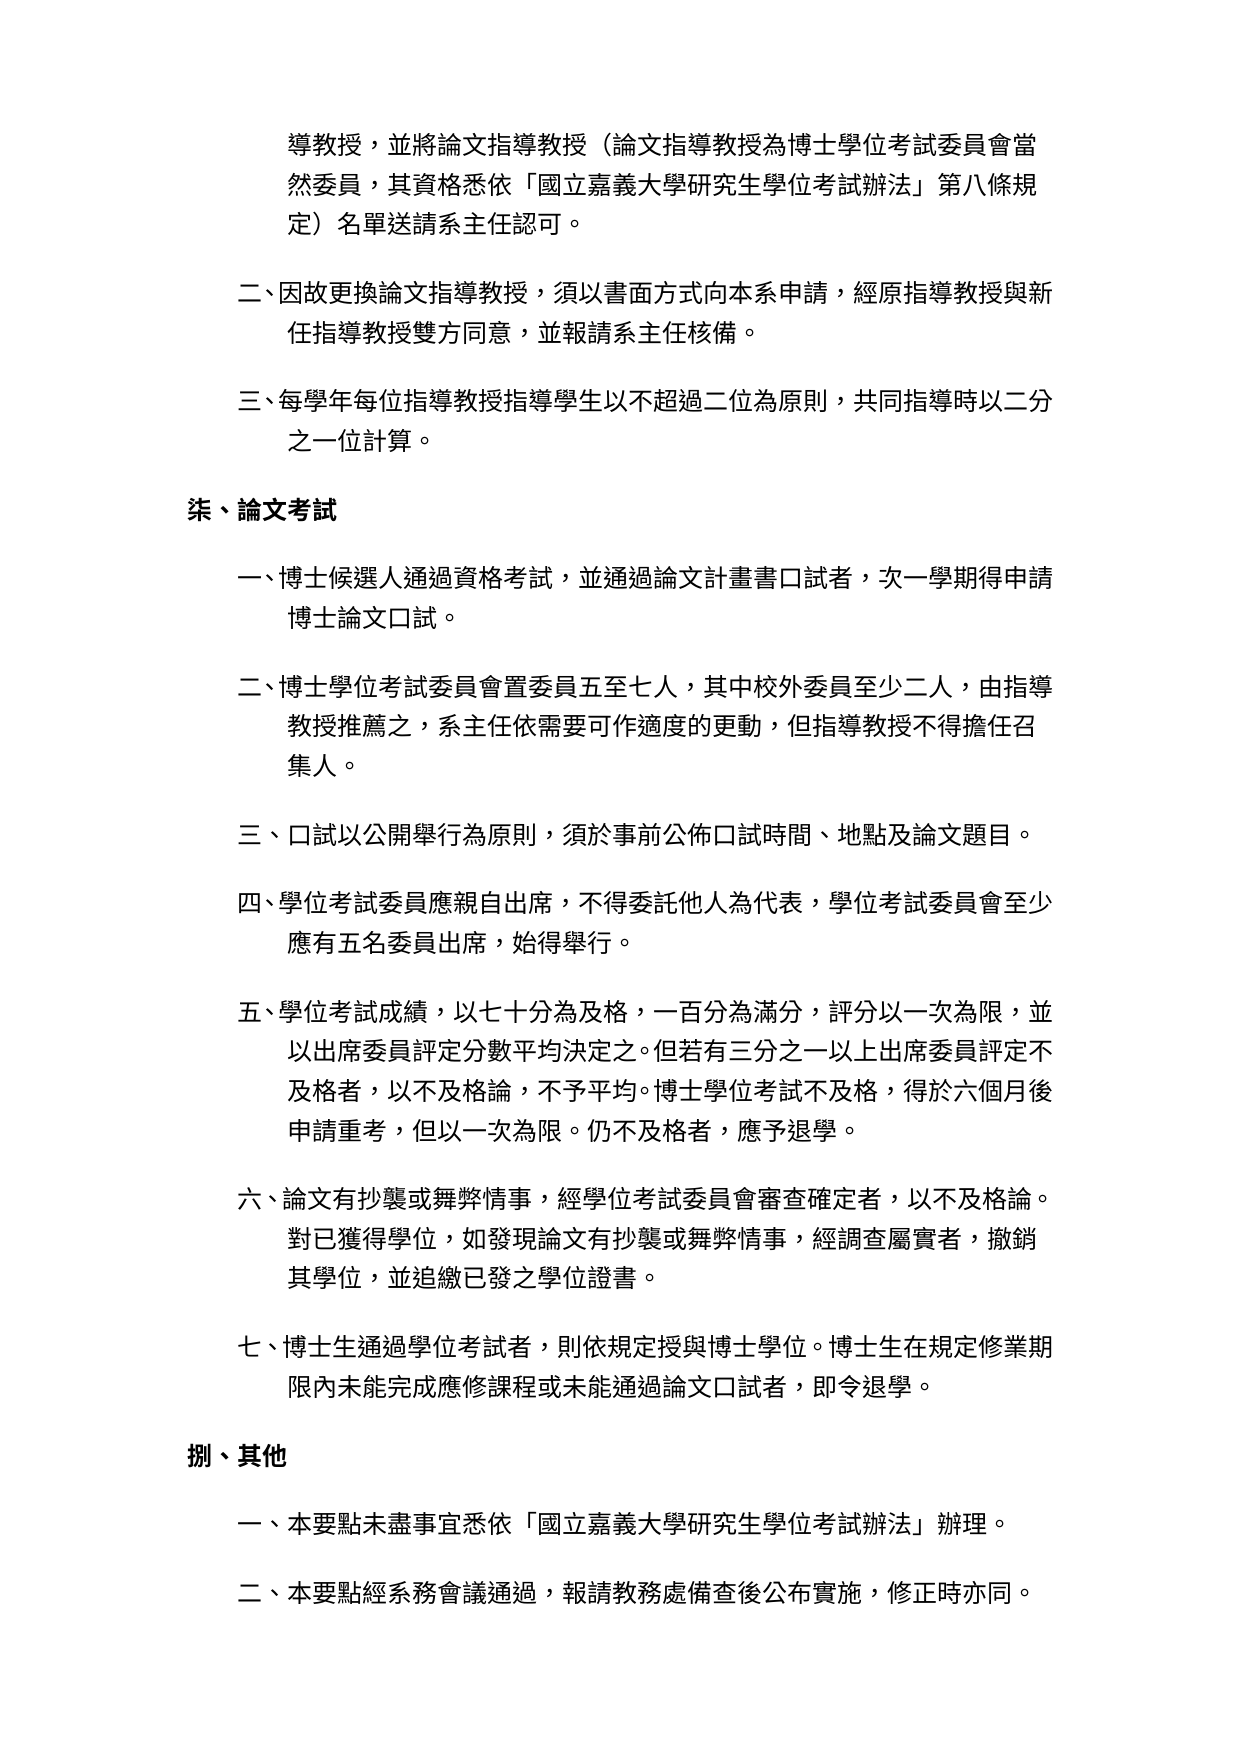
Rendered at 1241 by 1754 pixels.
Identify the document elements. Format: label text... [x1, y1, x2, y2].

text 柒、論文考試 [187, 487, 1053, 527]
text 五、學位考試成績，以七十分為及格，一百分為滿分，評分以一次為限，並以出席委員評定分數平均決定之。但若有三分之一以上出席委員評定不及格者，以不及格論，不予平均。博士學位考試不及格，得於六個月後申請重考，但以一次為限。仍不及格者，應予退學。 [237, 989, 1053, 1148]
text 四、學位考試委員應親自出席，不得委託他人為代表，學位考試委員會至少應有五名委員出席，始得舉行。 [237, 881, 1053, 960]
text 三、口試以公開舉行為原則，須於事前公佈口試時間、地點及論文題目。 [187, 812, 1053, 852]
text 二、本要點經系務會議通過，報請教務處備查後公布實施，修正時亦同。 [187, 1571, 1053, 1610]
text 二、博士學位考試委員會置委員五至七人，其中校外委員至少二人，由指導教授推薦之，系主任依需要可作適度的更動，但指導教授不得擔任召集人。 [237, 664, 1053, 783]
text 三、每學年每位指導教授指導學生以不超過二位為原則，共同指導時以二分之一位計算。 [237, 379, 1053, 458]
text 七、博士生通過學位考試者，則依規定授與博士學位。博士生在規定修業期限內未能完成應修課程或未能通過論文口試者，即令退學。 [237, 1325, 1053, 1404]
text 六、論文有抄襲或舞弊情事，經學位考試委員會審查確定者，以不及格論。對已獲得學位，如發現論文有抄襲或舞弊情事，經調查屬實者，撤銷其學位，並追繳已發之學位證書。 [237, 1177, 1053, 1296]
text 捌、其他 [187, 1433, 1053, 1473]
text 一、本要點未盡事宜悉依「國立嘉義大學研究生學位考試辦法」辦理。 [187, 1502, 1053, 1542]
text 導教授，並將論文指導教授（論文指導教授為博士學位考試委員會當然委員，其資格悉依「國立嘉義大學研究生學位考試辦法」第八條規定）名單送請系主任認可。 [237, 123, 1053, 242]
text 一、博士候選人通過資格考試，並通過論文計畫書口試者，次一學期得申請博士論文口試。 [237, 556, 1053, 635]
text 二、因故更換論文指導教授，須以書面方式向本系申請，經原指導教授與新任指導教授雙方同意，並報請系主任核備。 [237, 271, 1053, 350]
